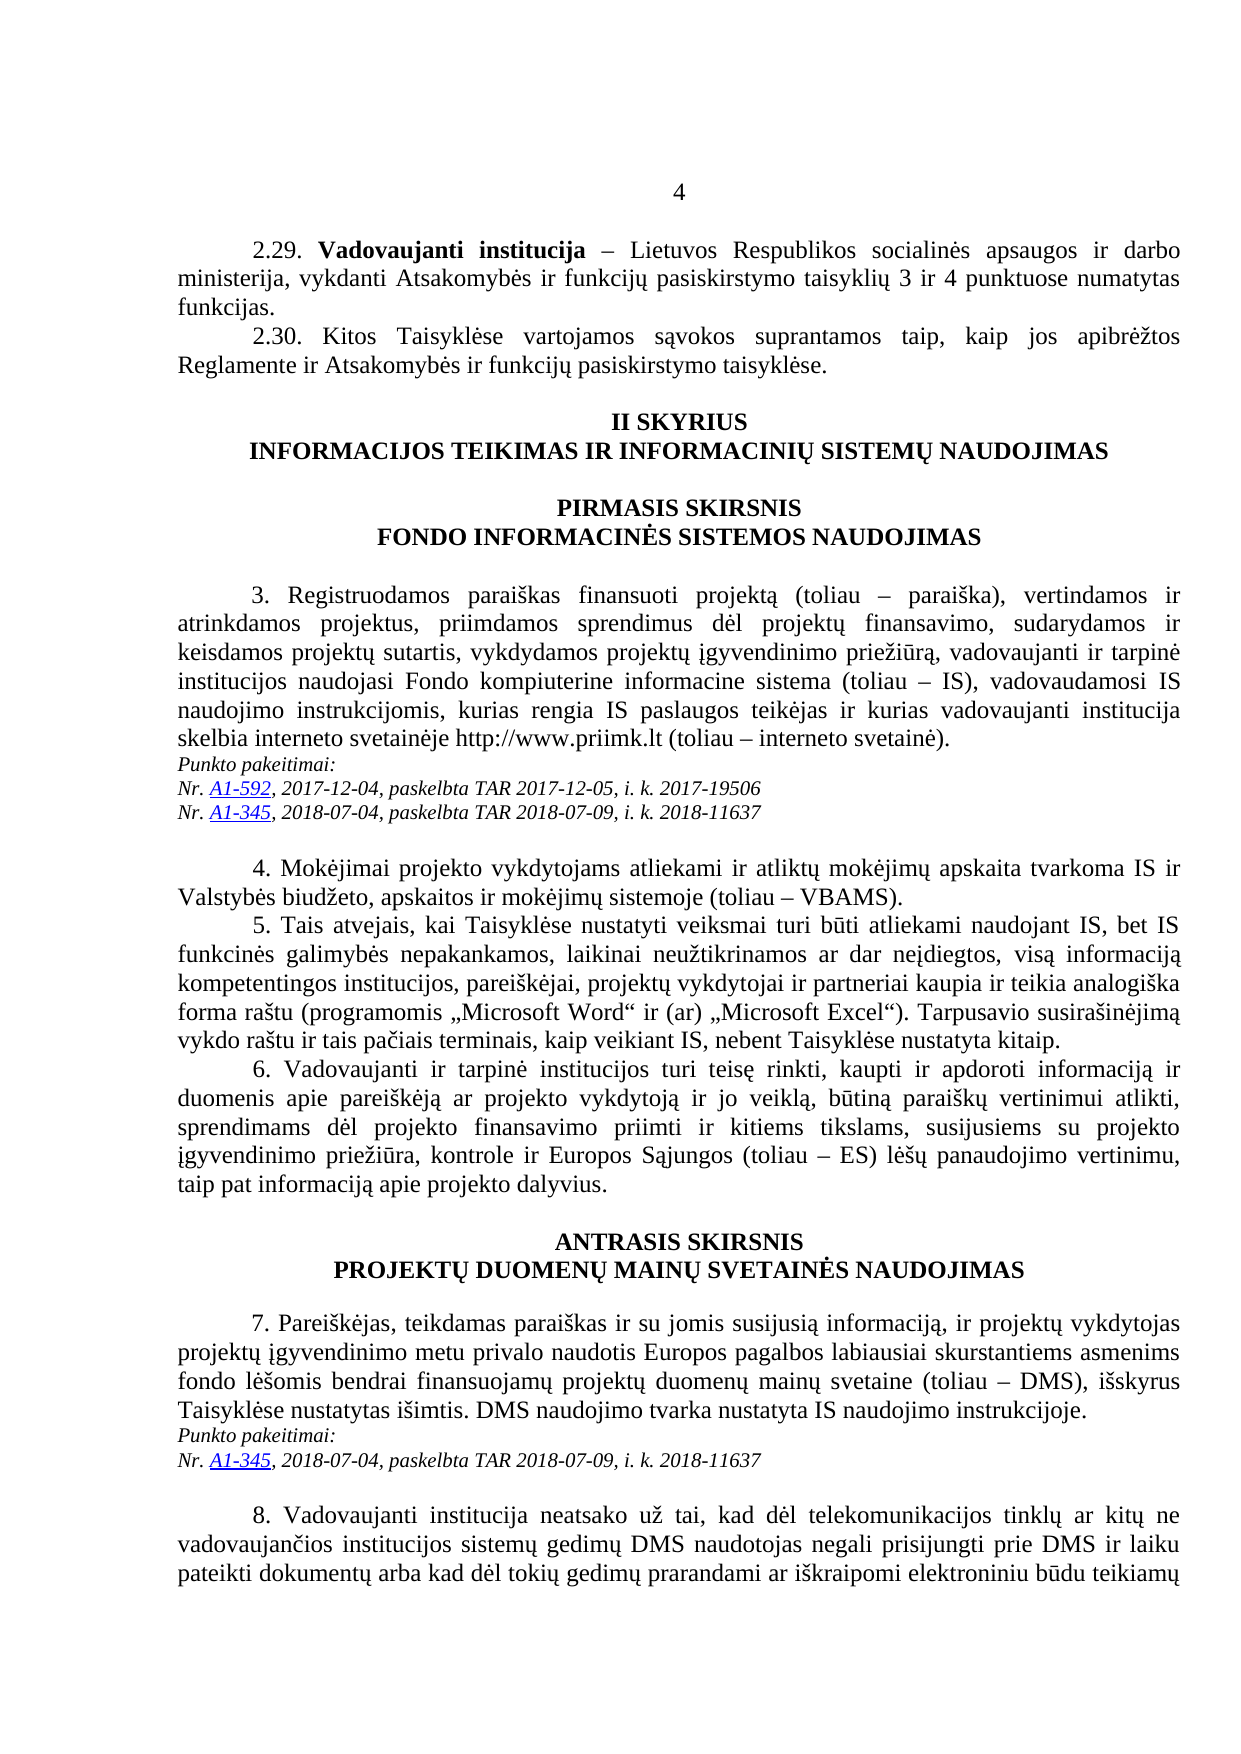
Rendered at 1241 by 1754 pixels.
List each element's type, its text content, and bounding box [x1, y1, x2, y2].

text Nr. A1-345, 2018-07-04, paskelbta TAR 2018-07-09, i. k. 2018-11637 [177, 800, 1181, 824]
text ANTRASIS SKIRSNIS [177, 1227, 1181, 1256]
text II SKYRIUS [177, 407, 1181, 436]
text 7. Pareiškėjas, teikdamas paraiškas ir su jomis susijusią informaciją, ir projektų vykdytojas projektų įgyvendinimo metu privalo naudotis Europos pagalbos labiausiai skurstantiems asmenims fondo lėšomis bendrai finansuojamų projektų duomenų mainų svetaine (toliau – DMS), išskyrus Taisyklėse nustatytas išimtis. DMS naudojimo tvarka nustatyta IS naudojimo instrukcijoje. [177, 1308, 1181, 1423]
text Nr. A1-592, 2017-12-04, paskelbta TAR 2017-12-05, i. k. 2017-19506 [177, 776, 1181, 800]
text 2.29. Vadovaujanti institucija – Lietuvos Respublikos socialinės apsaugos ir darbo ministerija, vykdanti Atsakomybės ir funkcijų pasiskirstymo taisyklių 3 ir 4 punktuose numatytas funkcijas. [177, 235, 1181, 321]
text 6. Vadovaujanti ir tarpinė institucijos turi teisę rinkti, kaupti ir apdoroti informaciją ir duomenis apie pareiškėją ar projekto vykdytoją ir jo veiklą, būtiną paraiškų vertinimui atlikti, sprendimams dėl projekto finansavimo priimti ir kitiems tikslams, susijusiems su projekto įgyvendinimo priežiūra, kontrole ir Europos Sąjungos (toliau – ES) lėšų panaudojimo vertinimu, taip pat informaciją apie projekto dalyvius. [177, 1054, 1181, 1198]
text FONDO INFORMACINĖS SISTEMOS NAUDOJIMAS [177, 522, 1181, 551]
text 8. Vadovaujanti institucija neatsako už tai, kad dėl telekomunikacijos tinklų ar kitų ne vadovaujančios institucijos sistemų gedimų DMS naudotojas negali prisijungti prie DMS ir laiku pateikti dokumentų arba kad dėl tokių gedimų prarandami ar iškraipomi elektroniniu būdu teikiamų [177, 1500, 1181, 1587]
text 4. Mokėjimai projekto vykdytojams atliekami ir atliktų mokėjimų apskaita tvarkoma IS ir Valstybės biudžeto, apskaitos ir mokėjimų sistemoje (toliau – VBAMS). [177, 853, 1181, 911]
text PROJEKTŲ DUOMENŲ MAINŲ SVETAINĖS NAUDOJIMAS [177, 1256, 1181, 1284]
text 5. Tais atvejais, kai Taisyklėse nustatyti veiksmai turi būti atliekami naudojant IS, bet IS funkcinės galimybės nepakankamos, laikinai neužtikrinamos ar dar neįdiegtos, visą informaciją kompetentingos institucijos, pareiškėjai, projektų vykdytojai ir partneriai kaupia ir teikia analogiška forma raštu (programomis „Microsoft Word“ ir (ar) „Microsoft Excel“). Tarpusavio susirašinėjimą vykdo raštu ir tais pačiais terminais, kaip veikiant IS, nebent Taisyklėse nustatyta kitaip. [177, 911, 1181, 1054]
text Nr. A1-345, 2018-07-04, paskelbta TAR 2018-07-09, i. k. 2018-11637 [177, 1447, 1181, 1472]
text Punkto pakeitimai: [177, 752, 1181, 776]
text INFORMACIJOS TEIKIMAS IR INFORMACINIŲ SISTEMŲ NAUDOJIMAS [177, 436, 1181, 465]
text 3. Registruodamos paraiškas finansuoti projektą (toliau – paraiška), vertindamos ir atrinkdamos projektus, priimdamos sprendimus dėl projektų finansavimo, sudarydamos ir keisdamos projektų sutartis, vykdydamos projektų įgyvendinimo priežiūrą, vadovaujanti ir tarpinė institucijos naudojasi Fondo kompiuterine informacine sistema (toliau – IS), vadovaudamosi IS naudojimo instrukcijomis, kurias rengia IS paslaugos teikėjas ir kurias vadovaujanti institucija skelbia interneto svetainėje http://www.priimk.lt (toliau – interneto svetainė). [177, 580, 1181, 752]
text 2.30. Kitos Taisyklėse vartojamos sąvokos suprantamos taip, kaip jos apibrėžtos Reglamente ir Atsakomybės ir funkcijų pasiskirstymo taisyklėse. [177, 321, 1181, 378]
text Punkto pakeitimai: [177, 1423, 1181, 1447]
text PIRMASIS SKIRSNIS [177, 493, 1181, 522]
